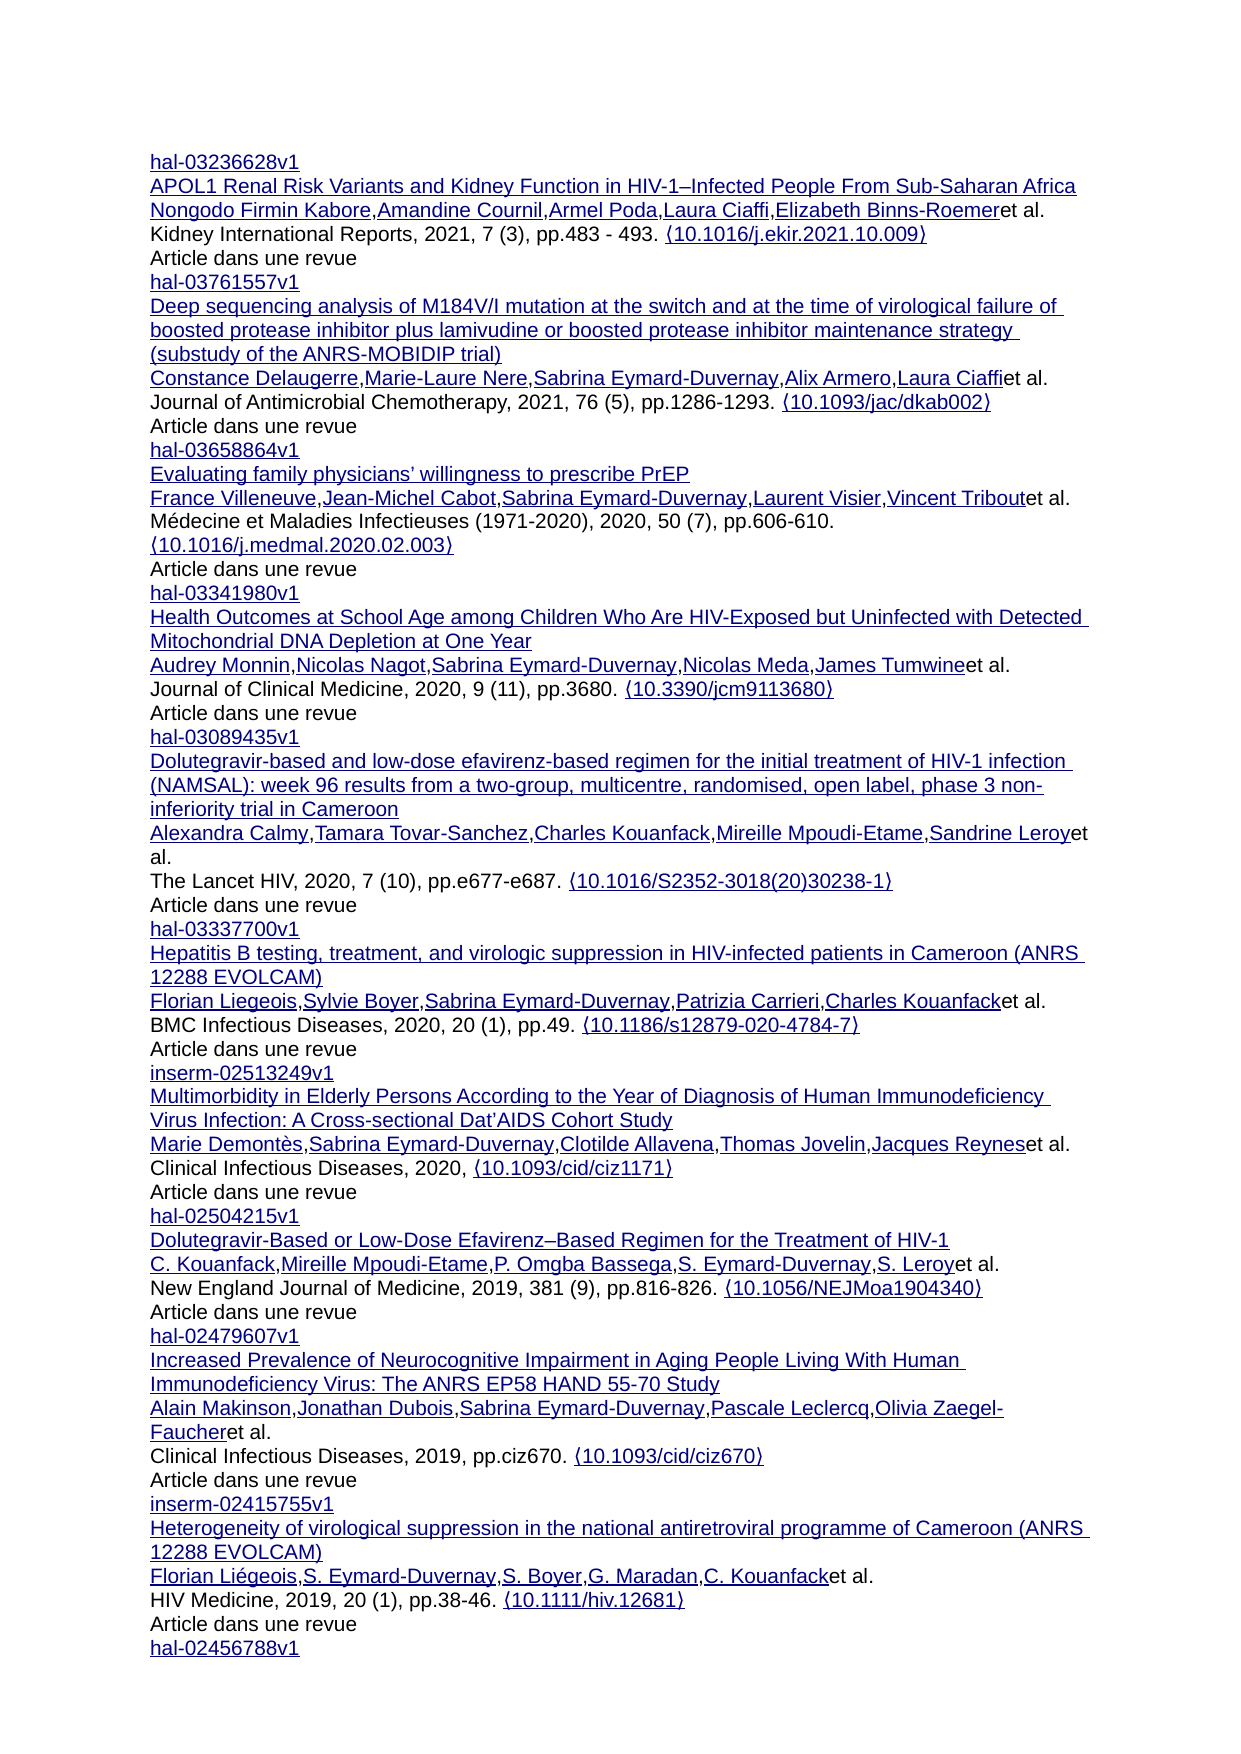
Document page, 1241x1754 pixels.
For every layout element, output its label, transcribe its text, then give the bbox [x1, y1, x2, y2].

table_cell Deep sequencing analysis of M184V/I mutation at the switch and at the time of virological failure of boosted protease inhibitor plus lamivudine or boosted protease inhibitor maintenance strategy (substudy of the ANRS-MOBIDIP trial) Constance Delaugerre,Marie-Laure Nere,Sabrina Eymard-Duvernay,Alix Armero,Laura Ciaffiet al. Journal of Antimicrobial Chemotherapy, 2021, 76 (5), pp.1286-1293. ⟨10.1093/jac/dkab002⟩ Article dans une revue hal-03658864v1 [150, 294, 1090, 461]
table_cell 12288 EVOLCAM) Florian Liégeois,S. Eymard-Duvernay,S. Boyer,G. Maradan,C. Kouanfacket al. HIV Medicine, 2019, 20 (1), pp.38-46. ⟨10.1111/hiv.12681⟩ Article dans une revue hal-02456788v1 [150, 1538, 1090, 1659]
table_cell Hepatitis B testing, treatment, and virologic suppression in HIV-infected patients in Cameroon (ANRS 12288 EVOLCAM) Florian Liegeois,Sylvie Boyer,Sabrina Eymard-Duvernay,Patrizia Carrieri,Charles Kouanfacket al. BMC Infectious Diseases, 2020, 20 (1), pp.49. ⟨10.1186/s12879-020-4784-7⟩ Article dans une revue inserm-02513249v1 [150, 941, 1090, 1084]
table_cell Increased Prevalence of Neurocognitive Impairment in Aging People Living With Human Immunodeficiency Virus: The ANRS EP58 HAND 55-70 Study Alain Makinson,Jonathan Dubois,Sabrina Eymard-Duvernay,Pascale Leclercq,Olivia Zaegel-Faucheret al. Clinical Infectious Diseases, 2019, pp.ciz670. ⟨10.1093/cid/ciz670⟩ Article dans une revue inserm-02415755v1 [150, 1348, 1090, 1516]
table_cell Dolutegravir-Based or Low-Dose Efavirenz–Based Regimen for the Treatment of HIV-1 C. Kouanfack,Mireille Mpoudi-Etame,P. Omgba Bassega,S. Eymard-Duvernay,S. Leroyet al. New England Journal of Medicine, 2019, 381 (9), pp.816-826. ⟨10.1056/NEJMoa1904340⟩ Article dans une revue hal-02479607v1 [150, 1228, 1090, 1348]
table_cell Heterogeneity of virological suppression in the national antiretroviral programme of Cameroon (ANRS [150, 1516, 1090, 1537]
table_cell APOL1 Renal Risk Variants and Kidney Function in HIV-1–Infected People From Sub-Saharan Africa Nongodo Firmin Kabore,Amandine Cournil,Armel Poda,Laura Ciaffi,Elizabeth Binns-Roemeret al. Kidney International Reports, 2021, 7 (3), pp.483 - 493. ⟨10.1016/j.ekir.2021.10.009⟩ Article dans une revue hal-03761557v1 [150, 174, 1090, 294]
table_cell Evaluating family physicians’ willingness to prescribe PrEP France Villeneuve,Jean-Michel Cabot,Sabrina Eymard-Duvernay,Laurent Visier,Vincent Triboutet al. Médecine et Maladies Infectieuses (1971-2020), 2020, 50 (7), pp.606-610. ⟨10.1016/j.medmal.2020.02.003⟩ Article dans une revue hal-03341980v1 [150, 461, 1090, 605]
table_cell Multimorbidity in Elderly Persons According to the Year of Diagnosis of Human Immunodeficiency Virus Infection: A Cross-sectional Dat’AIDS Cohort Study Marie Demontès,Sabrina Eymard-Duvernay,Clotilde Allavena,Thomas Jovelin,Jacques Reyneset al. Clinical Infectious Diseases, 2020, ⟨10.1093/cid/ciz1171⟩ Article dans une revue hal-02504215v1 [150, 1084, 1090, 1228]
table_cell Health Outcomes at School Age among Children Who Are HIV-Exposed but Uninfected with Detected Mitochondrial DNA Depletion at One Year Audrey Monnin,Nicolas Nagot,Sabrina Eymard-Duvernay,Nicolas Meda,James Tumwineet al. Journal of Clinical Medicine, 2020, 9 (11), pp.3680. ⟨10.3390/jcm9113680⟩ Article dans une revue hal-03089435v1 [150, 605, 1090, 749]
table_cell hal-03236628v1 [150, 150, 1090, 174]
table_cell Dolutegravir-based and low-dose efavirenz-based regimen for the initial treatment of HIV-1 infection (NAMSAL): week 96 results from a two-group, multicentre, randomised, open label, phase 3 non-inferiority trial in Cameroon Alexandra Calmy,Tamara Tovar-Sanchez,Charles Kouanfack,Mireille Mpoudi-Etame,Sandrine Leroyet al. The Lancet HIV, 2020, 7 (10), pp.e677-e687. ⟨10.1016/S2352-3018(20)30238-1⟩ Article dans une revue hal-03337700v1 [150, 749, 1090, 941]
